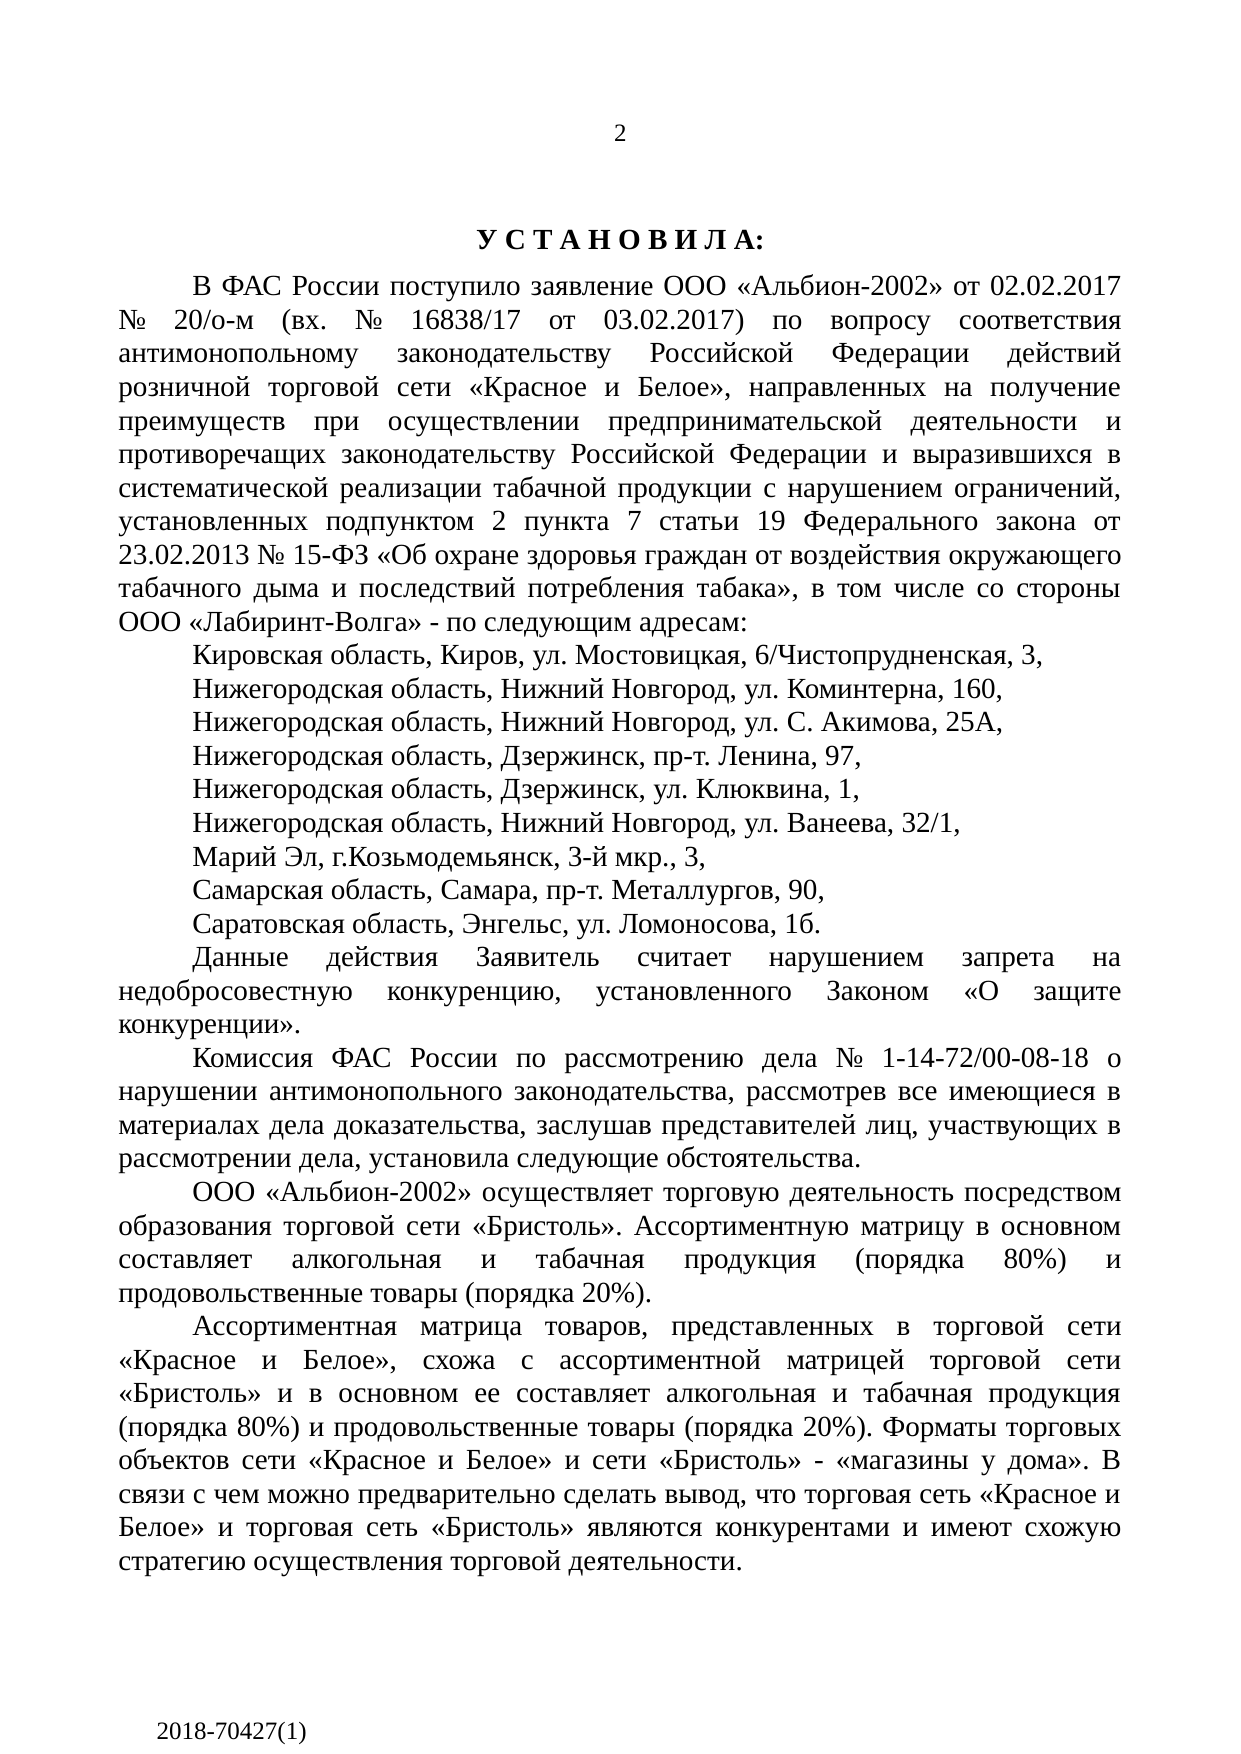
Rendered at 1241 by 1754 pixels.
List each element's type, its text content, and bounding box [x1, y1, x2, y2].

text Самарская область, Самара, пр-т. Металлургов, 90, [118, 872, 1122, 906]
text Кировская область, Киров, ул. Мостовицкая, 6/Чистопрудненская, 3, [118, 637, 1122, 671]
text Комиссия ФАС России по рассмотрению дела № 1-14-72/00-08-18 о нарушении антимонопольного законодательства, рассмотрев все имеющиеся в материалах дела доказательства, заслушав представителей лиц, участвующих в рассмотрении дела, установила следующие обстоятельства. [118, 1040, 1122, 1174]
text Данные действия Заявитель считает нарушением запрета на недобросовестную конкуренцию, установленного Законом «О защите конкуренции». [118, 939, 1122, 1040]
text Нижегородская область, Дзержинск, пр-т. Ленина, 97, [118, 738, 1122, 772]
text Нижегородская область, Нижний Новгород, ул. С. Акимова, 25А, [118, 704, 1122, 738]
text Нижегородская область, Нижний Новгород, ул. Коминтерна, 160, [118, 671, 1122, 704]
text В ФАС России поступило заявление ООО «Альбион-2002» от 02.02.2017 № 20/о-м (вх. № 16838/17 от 03.02.2017) по вопросу соответствия антимонопольному законодательству Российской Федерации действий розничной торговой сети «Красное и Белое», направленных на получение преимуществ при осуществлении предпринимательской деятельности и противоречащих законодательству Российской Федерации и выразившихся в систематической реализации табачной продукции с нарушением ограничений, установленных подпунктом 2 пункта 7 статьи 19 Федерального закона от 23.02.2013 № 15-ФЗ «Об охране здоровья граждан от воздействия окружающего табачного дыма и последствий потребления табака», в том числе со стороны ООО «Лабиринт-Волга» - по следующим адресам: [118, 268, 1122, 637]
text Нижегородская область, Нижний Новгород, ул. Ванеева, 32/1, [118, 805, 1122, 839]
text Марий Эл, г.Козьмодемьянск, 3-й мкр., 3, [118, 839, 1122, 872]
text Нижегородская область, Дзержинск, ул. Клюквина, 1, [118, 772, 1122, 805]
text Саратовская область, Энгельс, ул. Ломоносова, 1б. [118, 906, 1122, 939]
text ООО «Альбион-2002» осуществляет торговую деятельность посредством образования торговой сети «Бристоль». Ассортиментную матрицу в основном составляет алкогольная и табачная продукция (порядка 80%) и продовольственные товары (порядка 20%). [118, 1174, 1122, 1308]
text У С Т А Н О В И Л А: [118, 222, 1122, 256]
text Ассортиментная матрица товаров, представленных в торговой сети «Красное и Белое», схожа с ассортиментной матрицей торговой сети «Бристоль» и в основном ее составляет алкогольная и табачная продукция (порядка 80%) и продовольственные товары (порядка 20%). Форматы торговых объектов сети «Красное и Белое» и сети «Бристоль» - «магазины у дома». В связи с чем можно предварительно сделать вывод, что торговая сеть «Красное и Белое» и торговая сеть «Бристоль» являются конкурентами и имеют схожую стратегию осуществления торговой деятельности. [118, 1308, 1122, 1577]
